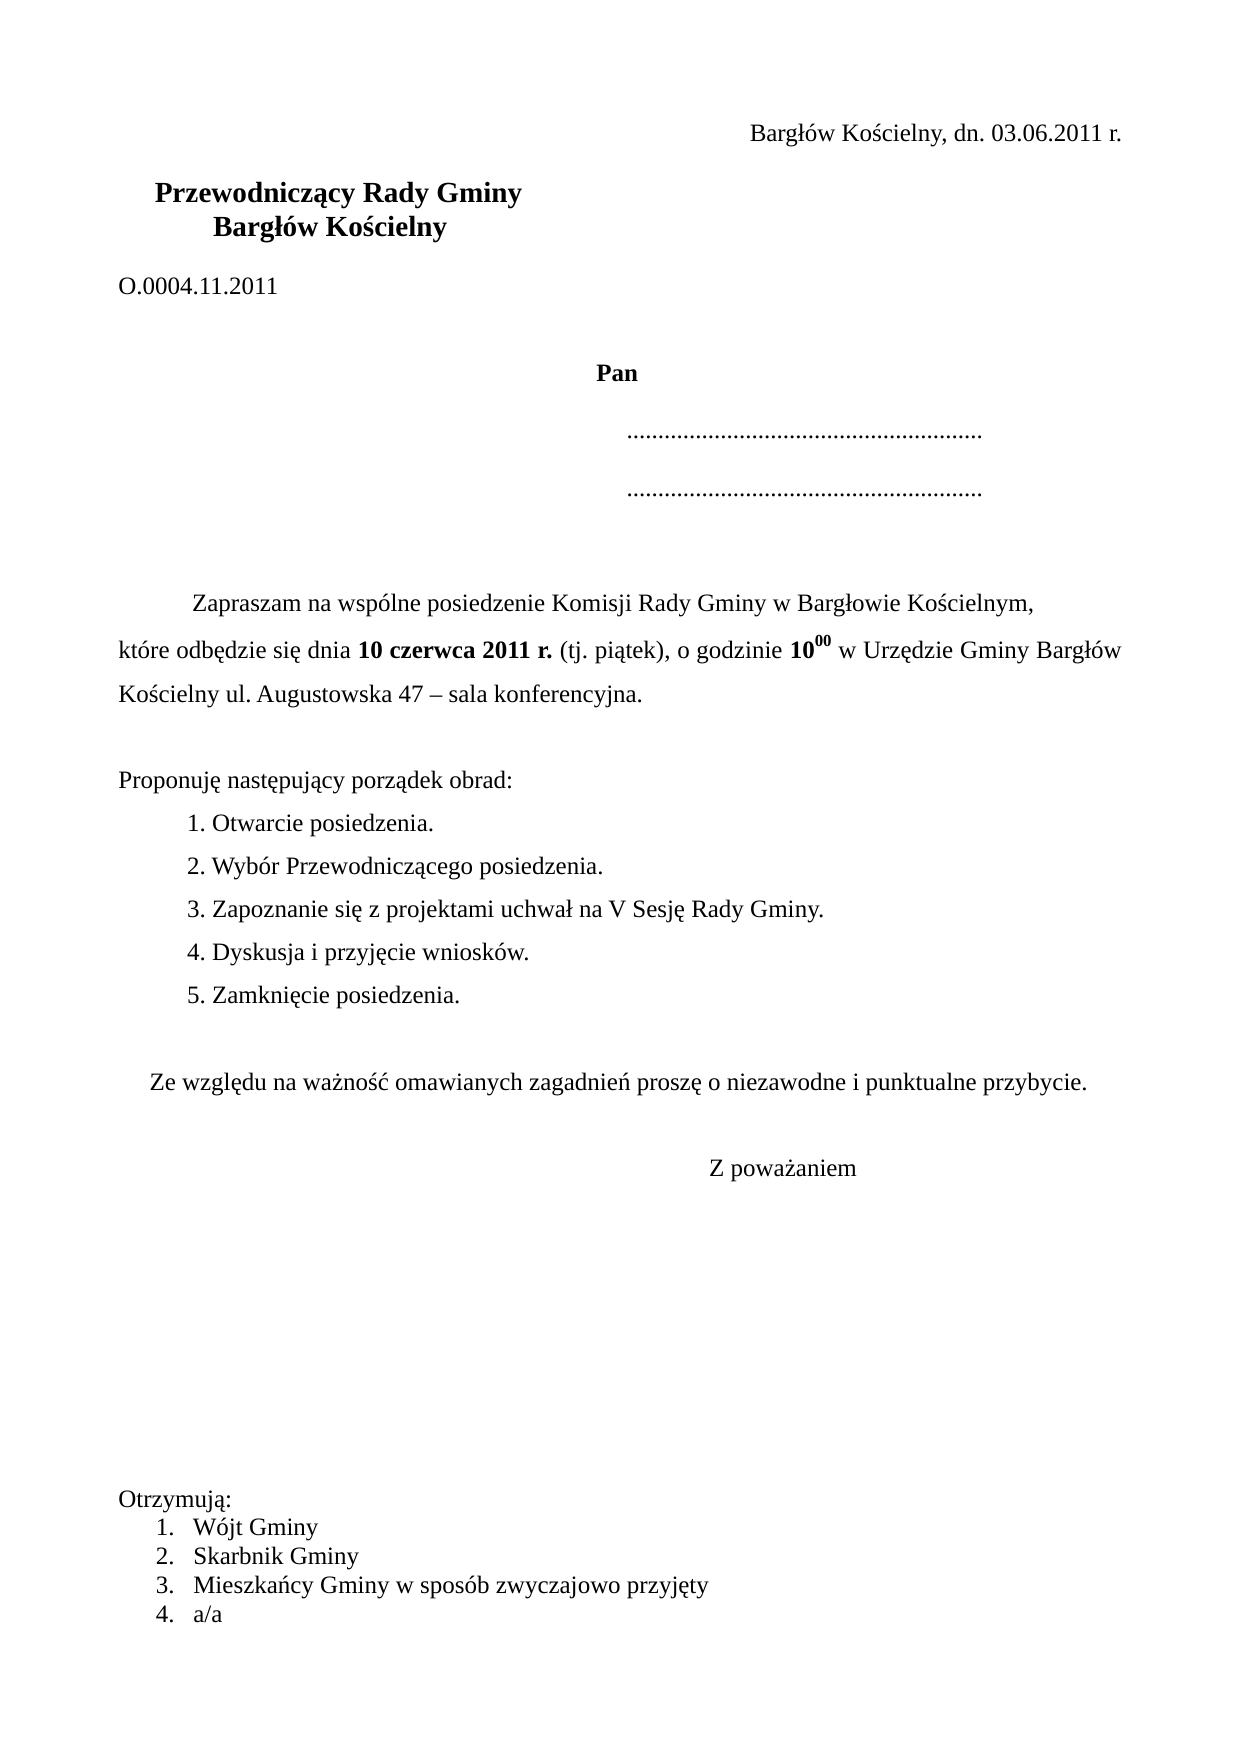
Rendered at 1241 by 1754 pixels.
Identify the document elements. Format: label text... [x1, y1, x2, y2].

list a/a [156, 1599, 1122, 1627]
text ......................................................... [413, 473, 1122, 501]
text Bargłów Kościelny, dn. 03.06.2011 r. [118, 118, 1122, 147]
text Ze względu na ważność omawianych zagadnień proszę o niezawodne i punktualne przybycie. [118, 1067, 1122, 1096]
subtitle Pan [118, 358, 1122, 386]
text 3. Zapoznanie się z projektami uchwał na V Sesję Rady Gminy. [187, 894, 1122, 923]
text ......................................................... [413, 415, 1122, 444]
text Proponuję następujący porządek obrad: [118, 765, 1122, 794]
text 2. Wybór Przewodniczącego posiedzenia. [187, 851, 1122, 880]
text Zapraszam na wspólne posiedzenie Komisji Rady Gminy w Bargłowie Kościelnym, [118, 588, 1122, 616]
text Z poważaniem [118, 1153, 1122, 1182]
text Otrzymują: [118, 1484, 1122, 1512]
text 5. Zamknięcie posiedzenia. [187, 981, 1122, 1009]
subtitle Przewodniczący Rady Gminy [118, 176, 1122, 209]
text 4. Dyskusja i przyjęcie wniosków. [187, 937, 1122, 966]
list Skarbnik Gminy [156, 1541, 1122, 1570]
list Mieszkańcy Gminy w sposób zwyczajowo przyjęty [156, 1570, 1122, 1599]
text O.0004.11.2011 [118, 271, 1122, 300]
text Bargłów Kościelny [118, 209, 1122, 243]
text które odbędzie się dnia 10 czerwca 2011 r. (tj. piątek), o godzinie 1000 w Urzędzie Gminy Bargłów Kościelny ul. Augustowska 47 – sala konferencyjna. [118, 631, 1122, 707]
text 1. Otwarcie posiedzenia. [187, 808, 1122, 837]
text 1. Wójt Gminy [118, 1512, 1122, 1541]
